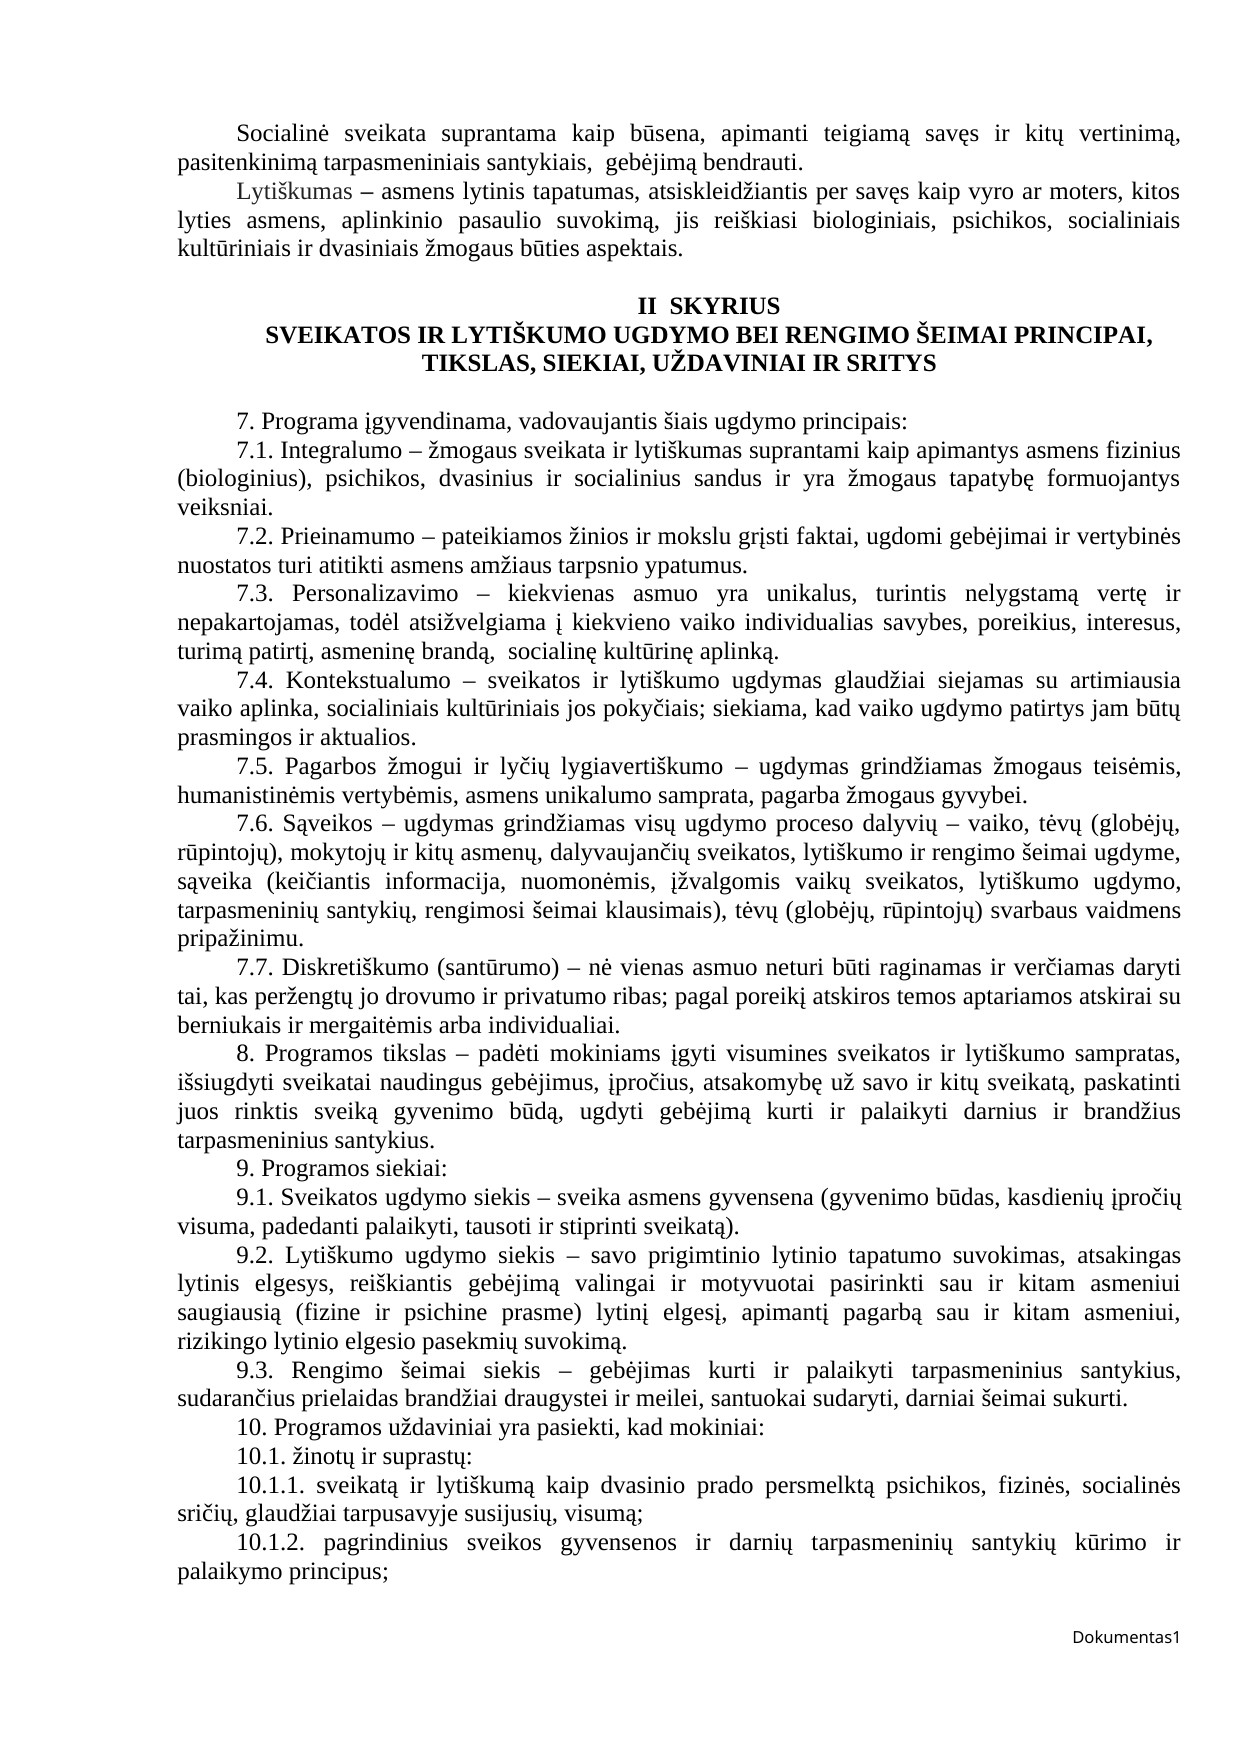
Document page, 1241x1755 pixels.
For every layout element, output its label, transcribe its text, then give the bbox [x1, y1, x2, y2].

text 9. Programos siekiai: [177, 1153, 1182, 1182]
text 8. Programos tikslas – padėti mokiniams įgyti visumines sveikatos ir lytiškumo sampratas, išsiugdyti sveikatai naudingus gebėjimus, įpročius, atsakomybę už savo ir kitų sveikatą, paskatinti juos rinktis sveiką gyvenimo būdą, ugdyti gebėjimą kurti ir palaikyti darnius ir brandžius tarpasmeninius santykius. [177, 1038, 1182, 1153]
text 7.2. Prieinamumo – pateikiamos žinios ir mokslu grįsti faktai, ugdomi gebėjimai ir vertybinės nuostatos turi atitikti asmens amžiaus tarpsnio ypatumus. [177, 521, 1182, 578]
text 9.1. Sveikatos ugdymo siekis – sveika asmens gyvensena (gyvenimo būdas, kasdienių įpročių visuma, padedanti palaikyti, tausoti ir stiprinti sveikatą). [177, 1182, 1182, 1240]
text 10.1.1. sveikatą ir lytiškumą kaip dvasinio prado persmelktą psichikos, fizinės, socialinės sričių, glaudžiai tarpusavyje susijusių, visumą; [177, 1470, 1182, 1527]
text II SKYRIUS [177, 291, 1182, 320]
text 10.1. žinotų ir suprastų: [177, 1441, 1182, 1470]
text 10.1.2. pagrindinius sveikos gyvensenos ir darnių tarpasmeninių santykių kūrimo ir palaikymo principus; [177, 1527, 1182, 1585]
text 9.2. Lytiškumo ugdymo siekis – savo prigimtinio lytinio tapatumo suvokimas, atsakingas lytinis elgesys, reiškiantis gebėjimą valingai ir motyvuotai pasirinkti sau ir kitam asmeniui saugiausią (fizine ir psichine prasme) lytinį elgesį, apimantį pagarbą sau ir kitam asmeniui, rizikingo lytinio elgesio pasekmių suvokimą. [177, 1240, 1182, 1355]
text 7.6. Sąveikos – ugdymas grindžiamas visų ugdymo proceso dalyvių – vaiko, tėvų (globėjų, rūpintojų), mokytojų ir kitų asmenų, dalyvaujančių sveikatos, lytiškumo ir rengimo šeimai ugdyme, sąveika (keičiantis informacija, nuomonėmis, įžvalgomis vaikų sveikatos, lytiškumo ugdymo, tarpasmeninių santykių, rengimosi šeimai klausimais), tėvų (globėjų, rūpintojų) svarbaus vaidmens pripažinimu. [177, 808, 1182, 952]
text 7.4. Kontekstualumo – sveikatos ir lytiškumo ugdymas glaudžiai siejamas su artimiausia vaiko aplinka, socialiniais kultūriniais jos pokyčiais; siekiama, kad vaiko ugdymo patirtys jam būtų prasmingos ir aktualios. [177, 665, 1182, 751]
text 7.7. Diskretiškumo (santūrumo) – nė vienas asmuo neturi būti raginamas ir verčiamas daryti tai, kas peržengtų jo drovumo ir privatumo ribas; pagal poreikį atskiros temos aptariamos atskirai su berniukais ir mergaitėmis arba individualiai. [177, 952, 1182, 1038]
text 10. Programos uždaviniai yra pasiekti, kad mokiniai: [177, 1412, 1182, 1441]
text SVEIKATOS IR LYTIŠKUMO UGDYMO BEI RENGIMO ŠEIMAI PRINCIPAI, TIKSLAS, SIEKIAI, UŽDAVINIAI IR SRITYS [177, 320, 1182, 377]
text 7.5. Pagarbos žmogui ir lyčių lygiavertiškumo – ugdymas grindžiamas žmogaus teisėmis, humanistinėmis vertybėmis, asmens unikalumo samprata, pagarba žmogaus gyvybei. [177, 751, 1182, 808]
text 7.3. Personalizavimo – kiekvienas asmuo yra unikalus, turintis nelygstamą vertę ir nepakartojamas, todėl atsižvelgiama į kiekvieno vaiko individualias savybes, poreikius, interesus, turimą patirtį, asmeninę brandą, socialinę kultūrinę aplinką. [177, 578, 1182, 665]
text 9.3. Rengimo šeimai siekis – gebėjimas kurti ir palaikyti tarpasmeninius santykius, sudarančius prielaidas brandžiai draugystei ir meilei, santuokai sudaryti, darniai šeimai sukurti. [177, 1355, 1182, 1412]
text Socialinė sveikata suprantama kaip būsena, apimanti teigiamą savęs ir kitų vertinimą, pasitenkinimą tarpasmeniniais santykiais, gebėjimą bendrauti. [177, 118, 1182, 176]
text 7.1. Integralumo – žmogaus sveikata ir lytiškumas suprantami kaip apimantys asmens fizinius (biologinius), psichikos, dvasinius ir socialinius sandus ir yra žmogaus tapatybę formuojantys veiksniai. [177, 435, 1182, 521]
text 7. Programa įgyvendinama, vadovaujantis šiais ugdymo principais: [177, 406, 1182, 435]
text Lytiškumas – asmens lytinis tapatumas, atsiskleidžiantis per savęs kaip vyro ar moters, kitos lyties asmens, aplinkinio pasaulio suvokimą, jis reiškiasi biologiniais, psichikos, socialiniais kultūriniais ir dvasiniais žmogaus būties aspektais. [177, 176, 1182, 262]
